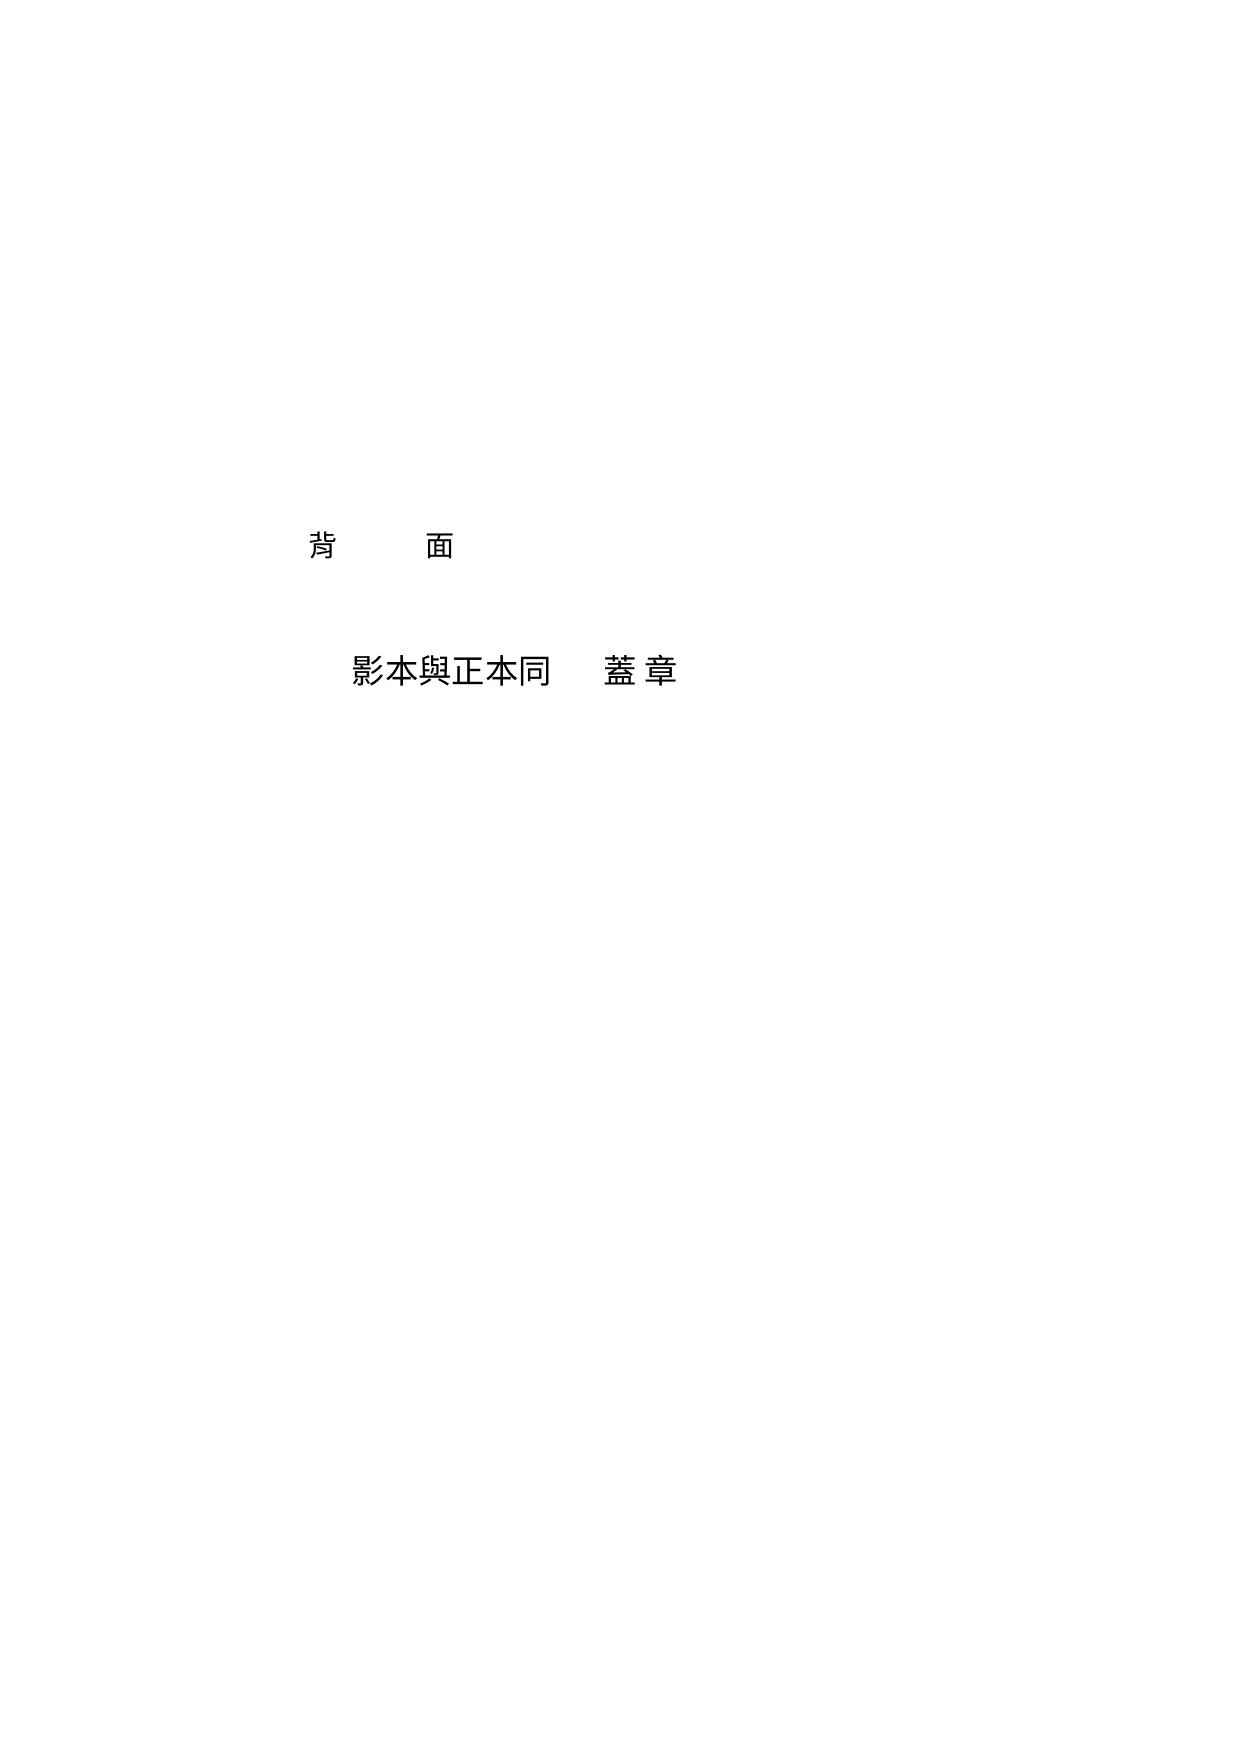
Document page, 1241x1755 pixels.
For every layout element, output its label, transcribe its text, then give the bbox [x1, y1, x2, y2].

text 背 面 [118, 502, 1122, 564]
text 影本與正本同 蓋 章 [118, 627, 1122, 689]
